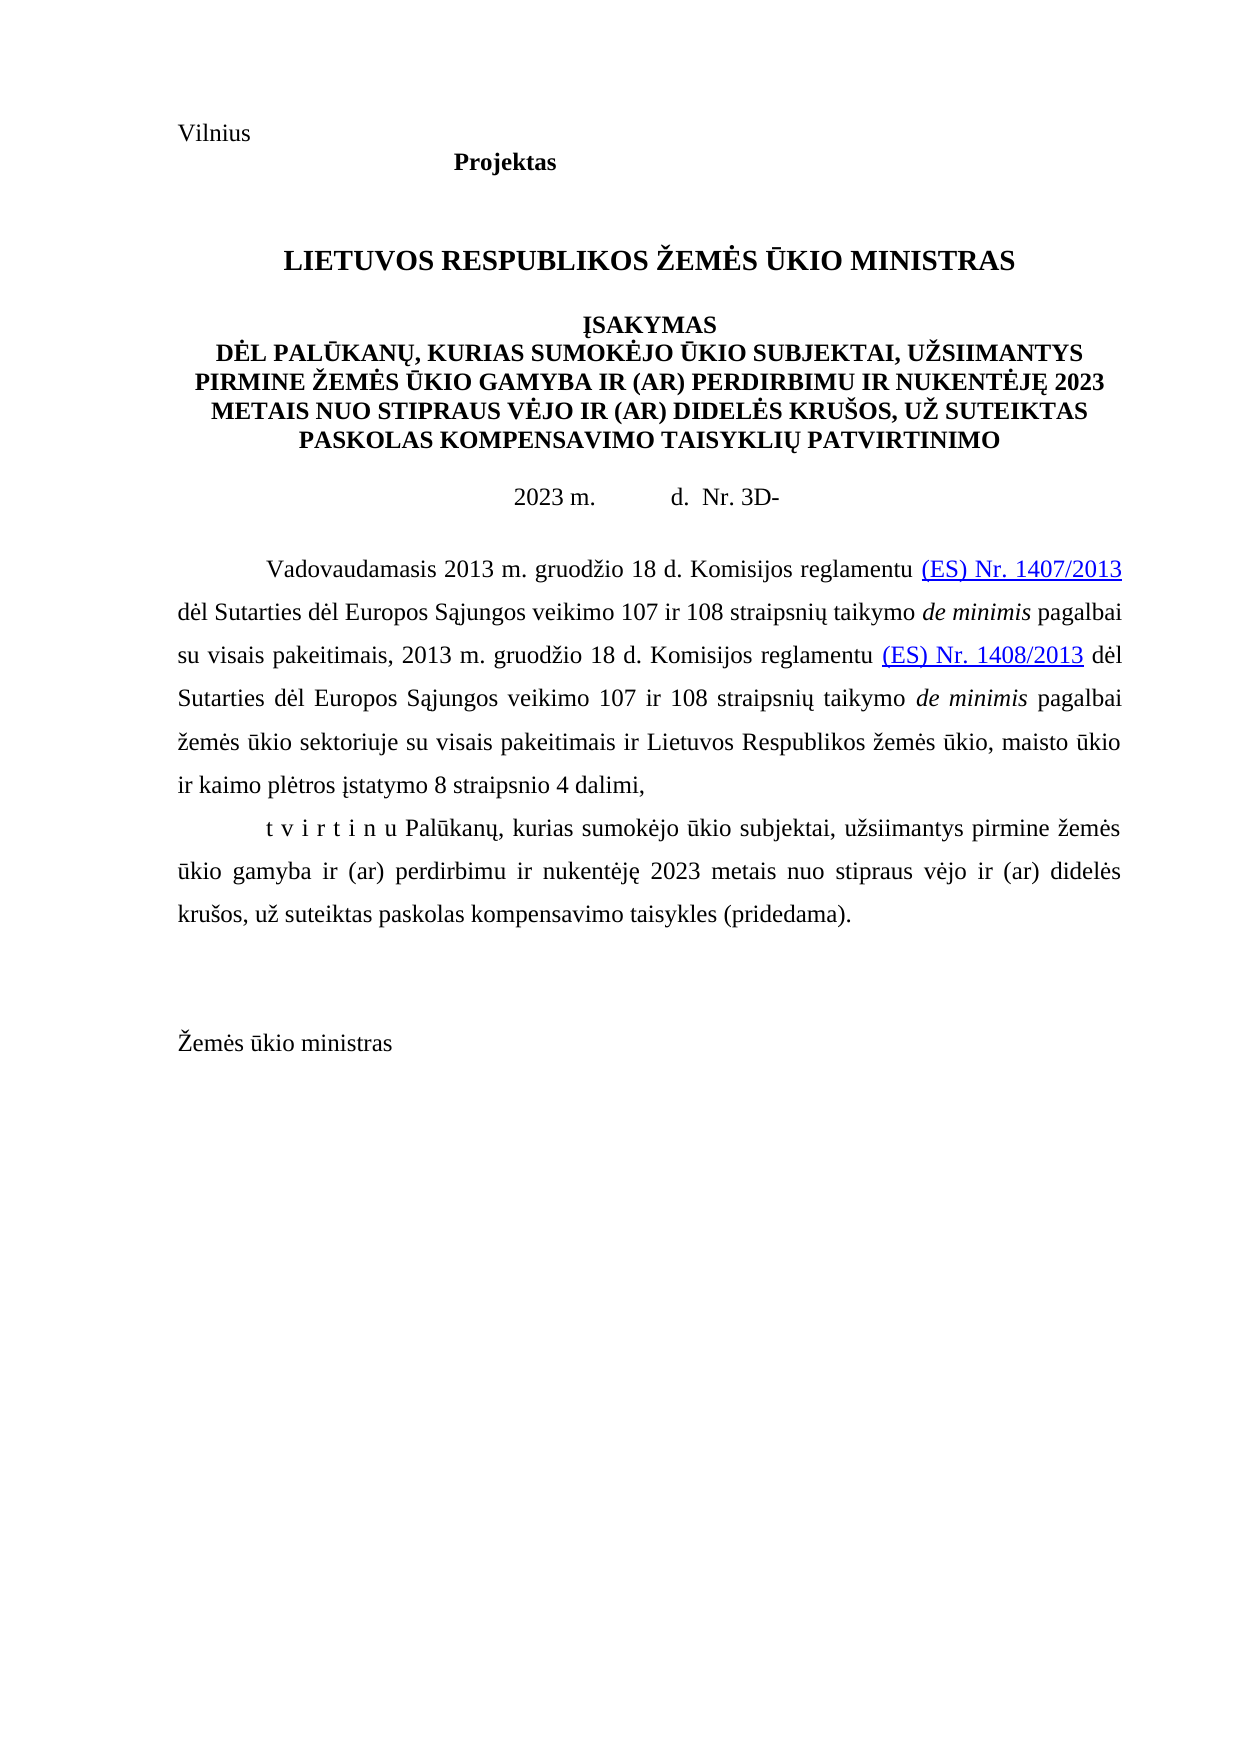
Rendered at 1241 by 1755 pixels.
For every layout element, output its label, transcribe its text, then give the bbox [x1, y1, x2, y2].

text Projektas [251, 147, 1122, 176]
text t v i r t i n u Palūkanų, kurias sumokėjo ūkio subjektai, užsiimantys pirmine žemės ūkio gamyba ir (ar) perdirbimu ir nukentėję 2023 metais nuo stipraus vėjo ir (ar) didelės krušos, už suteiktas paskolas kompensavimo taisykles (pridedama). [177, 813, 1122, 928]
text DĖL Palūkanų, kurias sumokėjo ūkio subjektai, užsiimantys pirmine žemės ūkio gamyba ir (ar) perdirbimu ir nukentėję 2023 metais nuo stipraus vėjo ir (ar) didelės krušos, už suteiktas paskolas kompensavimo taisyklių PATVIRTINIMO [177, 338, 1122, 453]
text ĮSAKYMAS [177, 310, 1122, 338]
text LIETUVOS RESPUBLIKOS ŽEMĖS ŪKIO MINISTRAS [177, 243, 1122, 276]
text Vilnius [177, 118, 251, 147]
text 2023 m. d. Nr. 3D- [177, 482, 1122, 511]
text Žemės ūkio ministras [177, 1028, 1122, 1057]
text Vadovaudamasis 2013 m. gruodžio 18 d. Komisijos reglamentu (ES) Nr. 1407/2013 dėl Sutarties dėl Europos Sąjungos veikimo 107 ir 108 straipsnių taikymo de minimis pagalbai su visais pakeitimais, 2013 m. gruodžio 18 d. Komisijos reglamentu (ES) Nr. 1408/2013 dėl Sutarties dėl Europos Sąjungos veikimo 107 ir 108 straipsnių taikymo de minimis pagalbai žemės ūkio sektoriuje su visais pakeitimais ir Lietuvos Respublikos žemės ūkio, maisto ūkio ir kaimo plėtros įstatymo 8 straipsnio 4 dalimi, [177, 554, 1122, 798]
